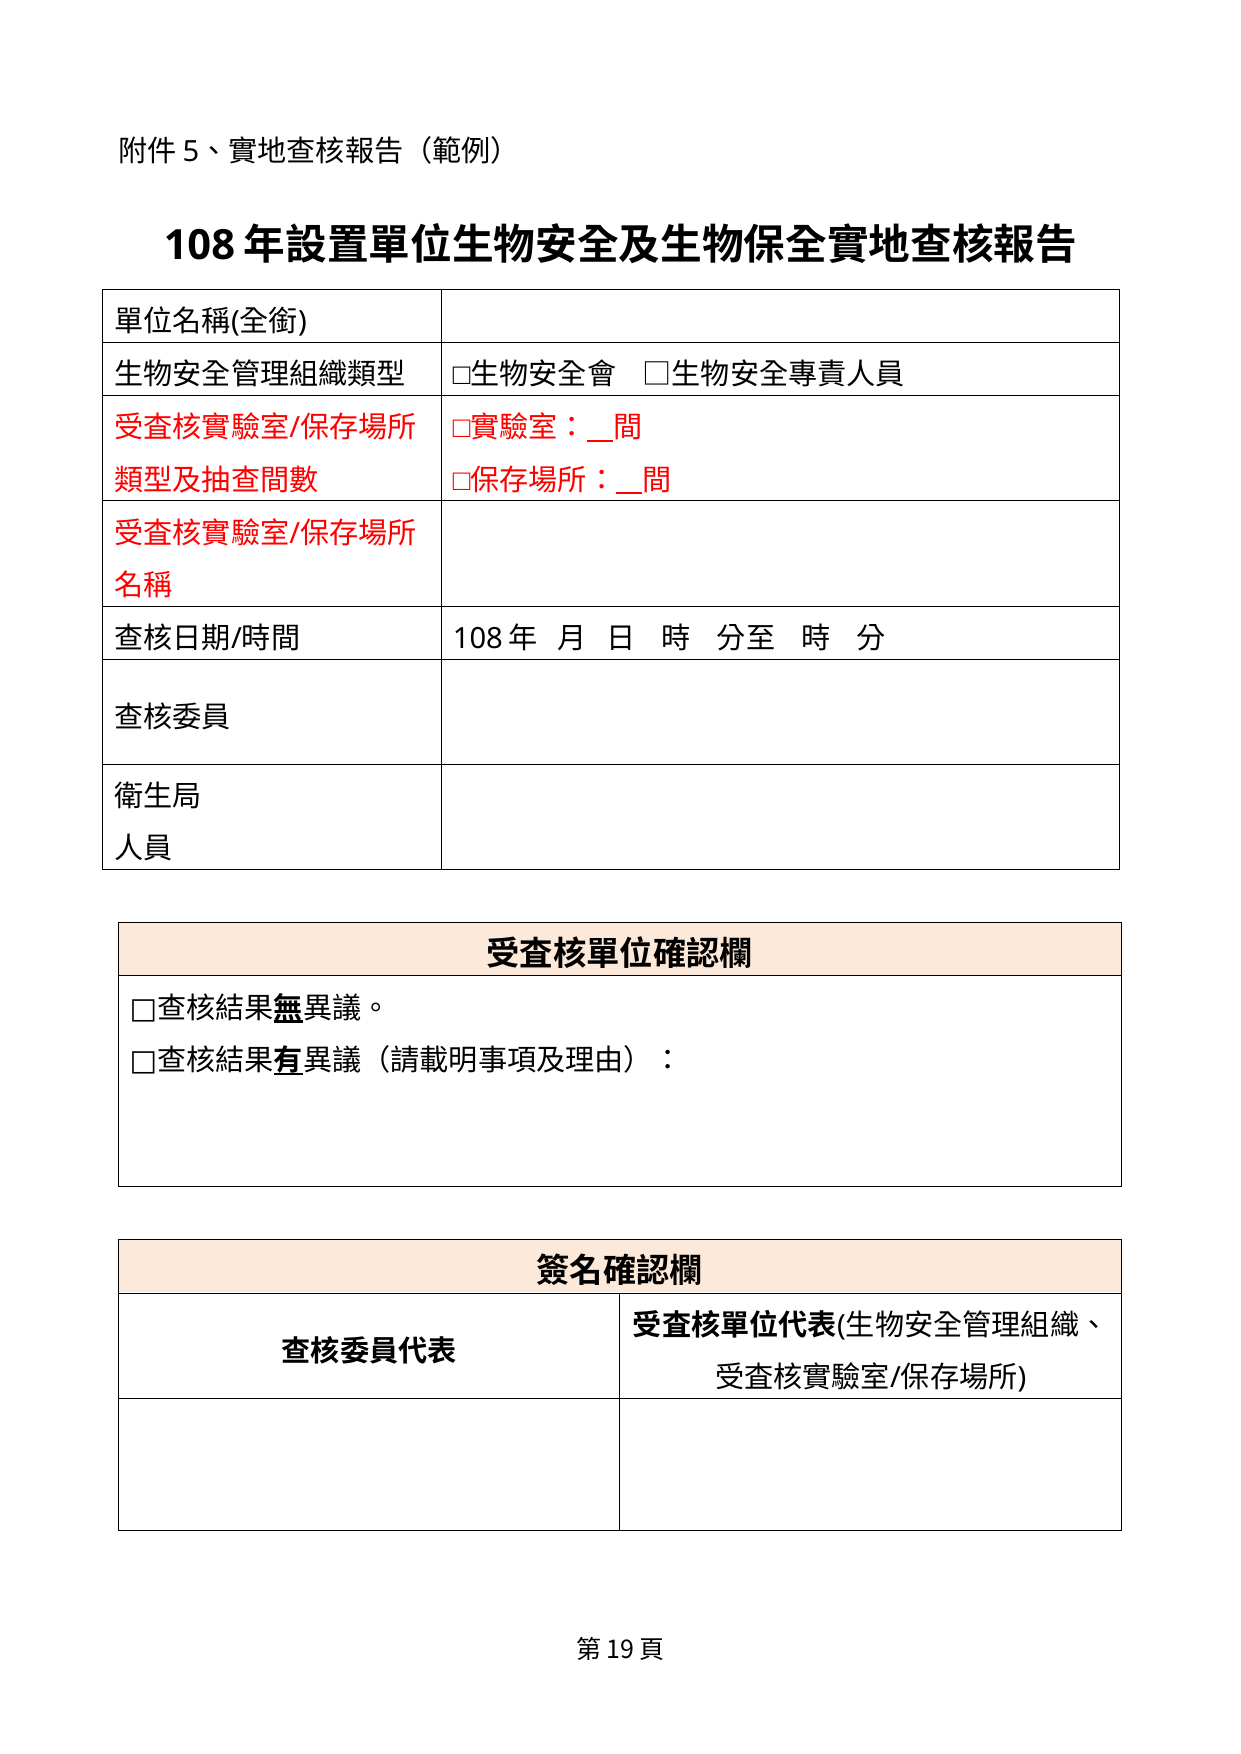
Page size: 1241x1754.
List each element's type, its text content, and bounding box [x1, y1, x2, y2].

table_cell 受査核實驗室/保存場所名稱 [103, 501, 441, 606]
text 108年設置單位生物安全及生物保全實地查核報告 [118, 216, 1122, 270]
table_cell 108年 月 日 時 分至 時 分 [442, 607, 1119, 659]
table_cell □實驗室： 間 □保存場所： 間 [442, 396, 1119, 500]
subtitle 附件5、實地查核報告（範例） [118, 118, 1122, 172]
table_cell 受査核實驗室/保存場所類型及抽查間數 [103, 396, 441, 500]
table_cell 查核日期/時間 [103, 607, 441, 659]
table_header 單位名稱(全銜) [103, 290, 441, 342]
table_cell □查核結果無異議。 □查核結果有異議（請載明事項及理由）： [119, 976, 1121, 1186]
table_header 受査核單位確認欄 [119, 923, 1121, 975]
table_cell 生物安全管理組織類型 [103, 343, 441, 395]
table_cell [442, 765, 1119, 869]
table_cell 衛生局 人員 [103, 765, 441, 869]
table_cell [442, 501, 1119, 606]
table_cell 查核委員 [103, 660, 441, 764]
table_header [442, 290, 1119, 342]
table_cell 查核委員代表 [119, 1294, 619, 1398]
table_header 簽名確認欄 [119, 1240, 1121, 1292]
table_cell 受査核單位代表(生物安全管理組織、受査核實驗室/保存場所) [620, 1294, 1121, 1398]
table_cell [119, 1399, 619, 1529]
table_cell □生物安全會 □生物安全專責人員 [442, 343, 1119, 395]
table_cell [442, 660, 1119, 764]
table_cell [620, 1399, 1121, 1529]
